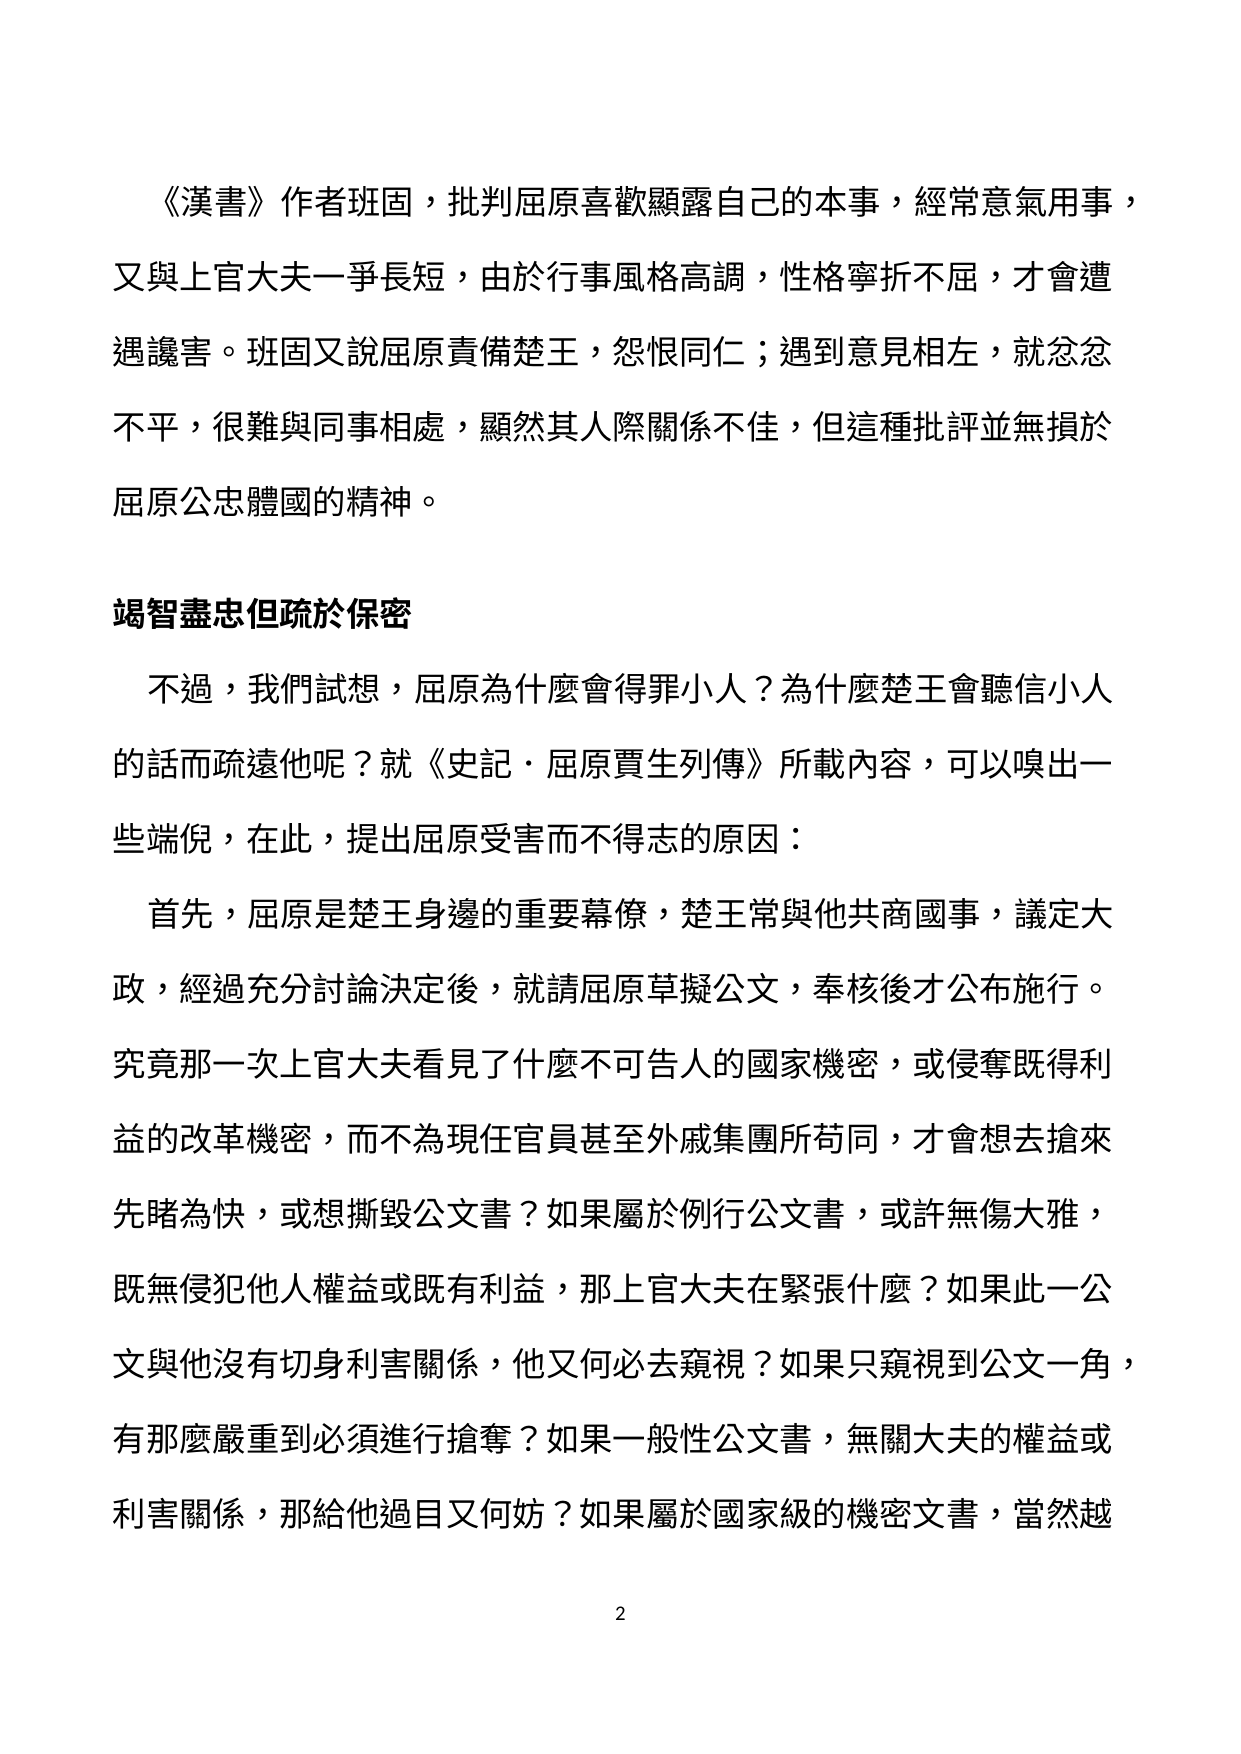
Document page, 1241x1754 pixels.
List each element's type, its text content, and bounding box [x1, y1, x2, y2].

text 竭智盡忠但疏於保密 [112, 575, 1128, 650]
text 首先，屈原是楚王身邊的重要幕僚，楚王常與他共商國事，議定大政，經過充分討論決定後，就請屈原草擬公文，奉核後才公布施行。究竟那一次上官大夫看見了什麼不可告人的國家機密，或侵奪既得利益的改革機密，而不為現任官員甚至外戚集團所苟同，才會想去搶來先睹為快，或想撕毀公文書？如果屬於例行公文書，或許無傷大雅，既無侵犯他人權益或既有利益，那上官大夫在緊張什麼？如果此一公文與他沒有切身利害關係，他又何必去窺視？如果只窺視到公文一角，有那麼嚴重到必須進行搶奪？如果一般性公文書，無關大夫的權益或利害關係，那給他過目又何妨？如果屬於國家級的機密文書，當然越少人知道越好，屈原為什麼不懂得小心翼翼妥善保管而給人機會？為什麼會大刺刺地拿著公文招搖過路？難不成正合班固數落他「露才揚己，競爭群小之間」的個性？ [112, 875, 1128, 1550]
text 《漢書》作者班固，批判屈原喜歡顯露自己的本事，經常意氣用事，又與上官大夫一爭長短，由於行事風格高調，性格寧折不屈，才會遭遇讒害。班固又說屈原責備楚王，怨恨同仁；遇到意見相左，就忿忿不平，很難與同事相處，顯然其人際關係不佳，但這種批評並無損於屈原公忠體國的精神。 [112, 162, 1128, 537]
text 不過，我們試想，屈原為什麼會得罪小人？為什麼楚王會聽信小人的話而疏遠他呢？就《史記．屈原賈生列傳》所載內容，可以嗅出一些端倪，在此，提出屈原受害而不得志的原因： [112, 650, 1128, 875]
